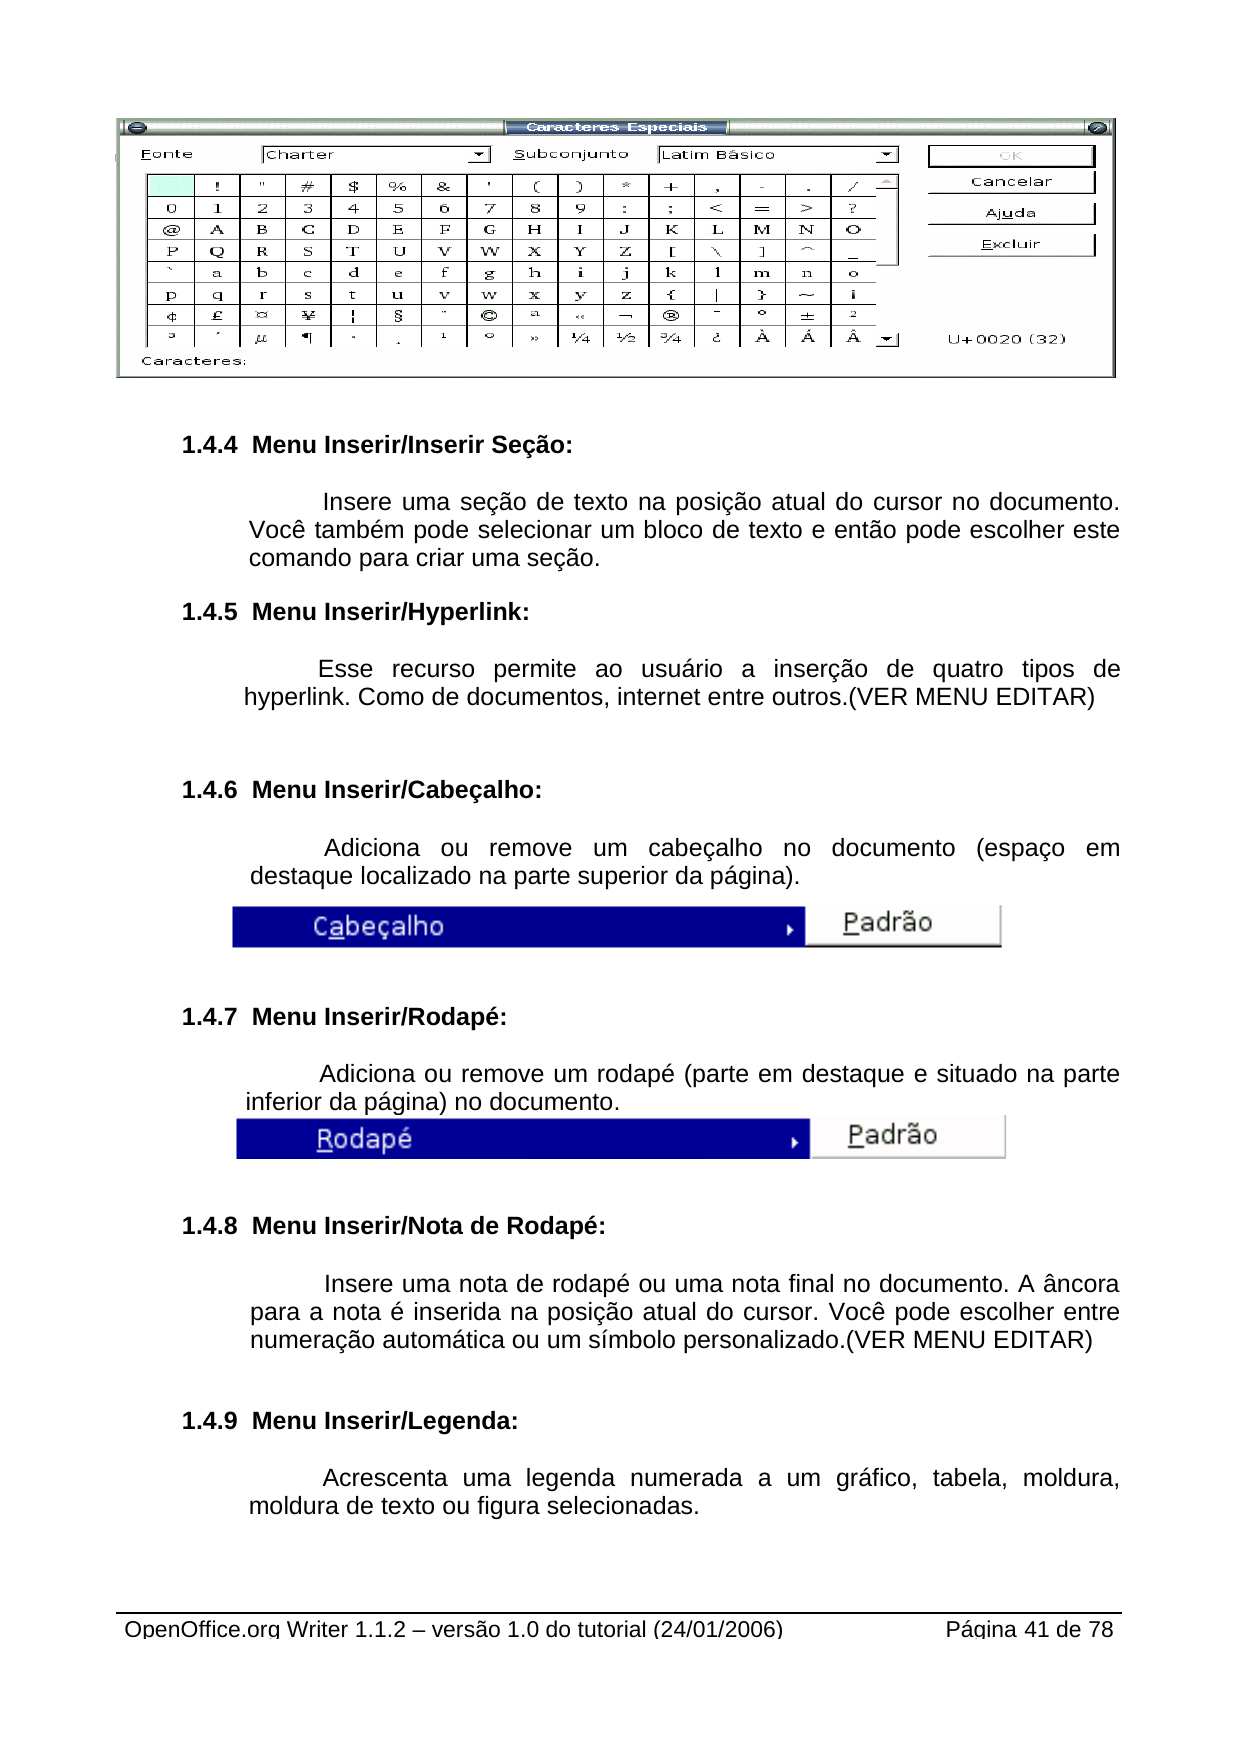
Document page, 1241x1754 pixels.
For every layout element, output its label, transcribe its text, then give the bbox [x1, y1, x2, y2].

text Esse recurso permite ao usuário a inserção de quatro tipos de hyperlink. Como de documentos, internet entre outros.(VER MENU EDITAR) [244, 655, 1122, 711]
text Acrescenta uma legenda numerada a um gráfico, tabela, moldura, moldura de texto ou figura selecionadas. [248, 1464, 1122, 1520]
subtitle Menu Inserir/Nota de Rodapé: [175, 1212, 1122, 1240]
subtitle Menu Inserir/Rodapé: [175, 1002, 1122, 1030]
picture [231, 1115, 1007, 1159]
subtitle Menu Inserir/Legenda: [175, 1406, 1122, 1434]
text Adiciona ou remove um cabeçalho no documento (espaço em destaque localizado na parte superior da página). [250, 834, 1122, 890]
subtitle Menu Inserir/Hyperlink: [175, 597, 1122, 625]
text Insere uma nota de rodapé ou uma nota final no documento. A âncora para a nota é inserida na posição atual do cursor. Você pode escolher entre numeração automática ou um símbolo personalizado.(VER MENU EDITAR) [250, 1269, 1122, 1353]
picture [115, 118, 1118, 378]
subtitle Menu Inserir/Cabeçalho: [175, 776, 1122, 804]
text Adiciona ou remove um rodapé (parte em destaque e situado na parte inferior da página) no documento. [245, 1060, 1122, 1116]
picture [231, 905, 1002, 950]
text Insere uma seção de texto na posição atual do cursor no documento. Você também pode selecionar um bloco de texto e então pode escolher este comando para criar uma seção. [248, 488, 1122, 572]
subtitle Menu Inserir/Inserir Seção: [175, 431, 1122, 459]
